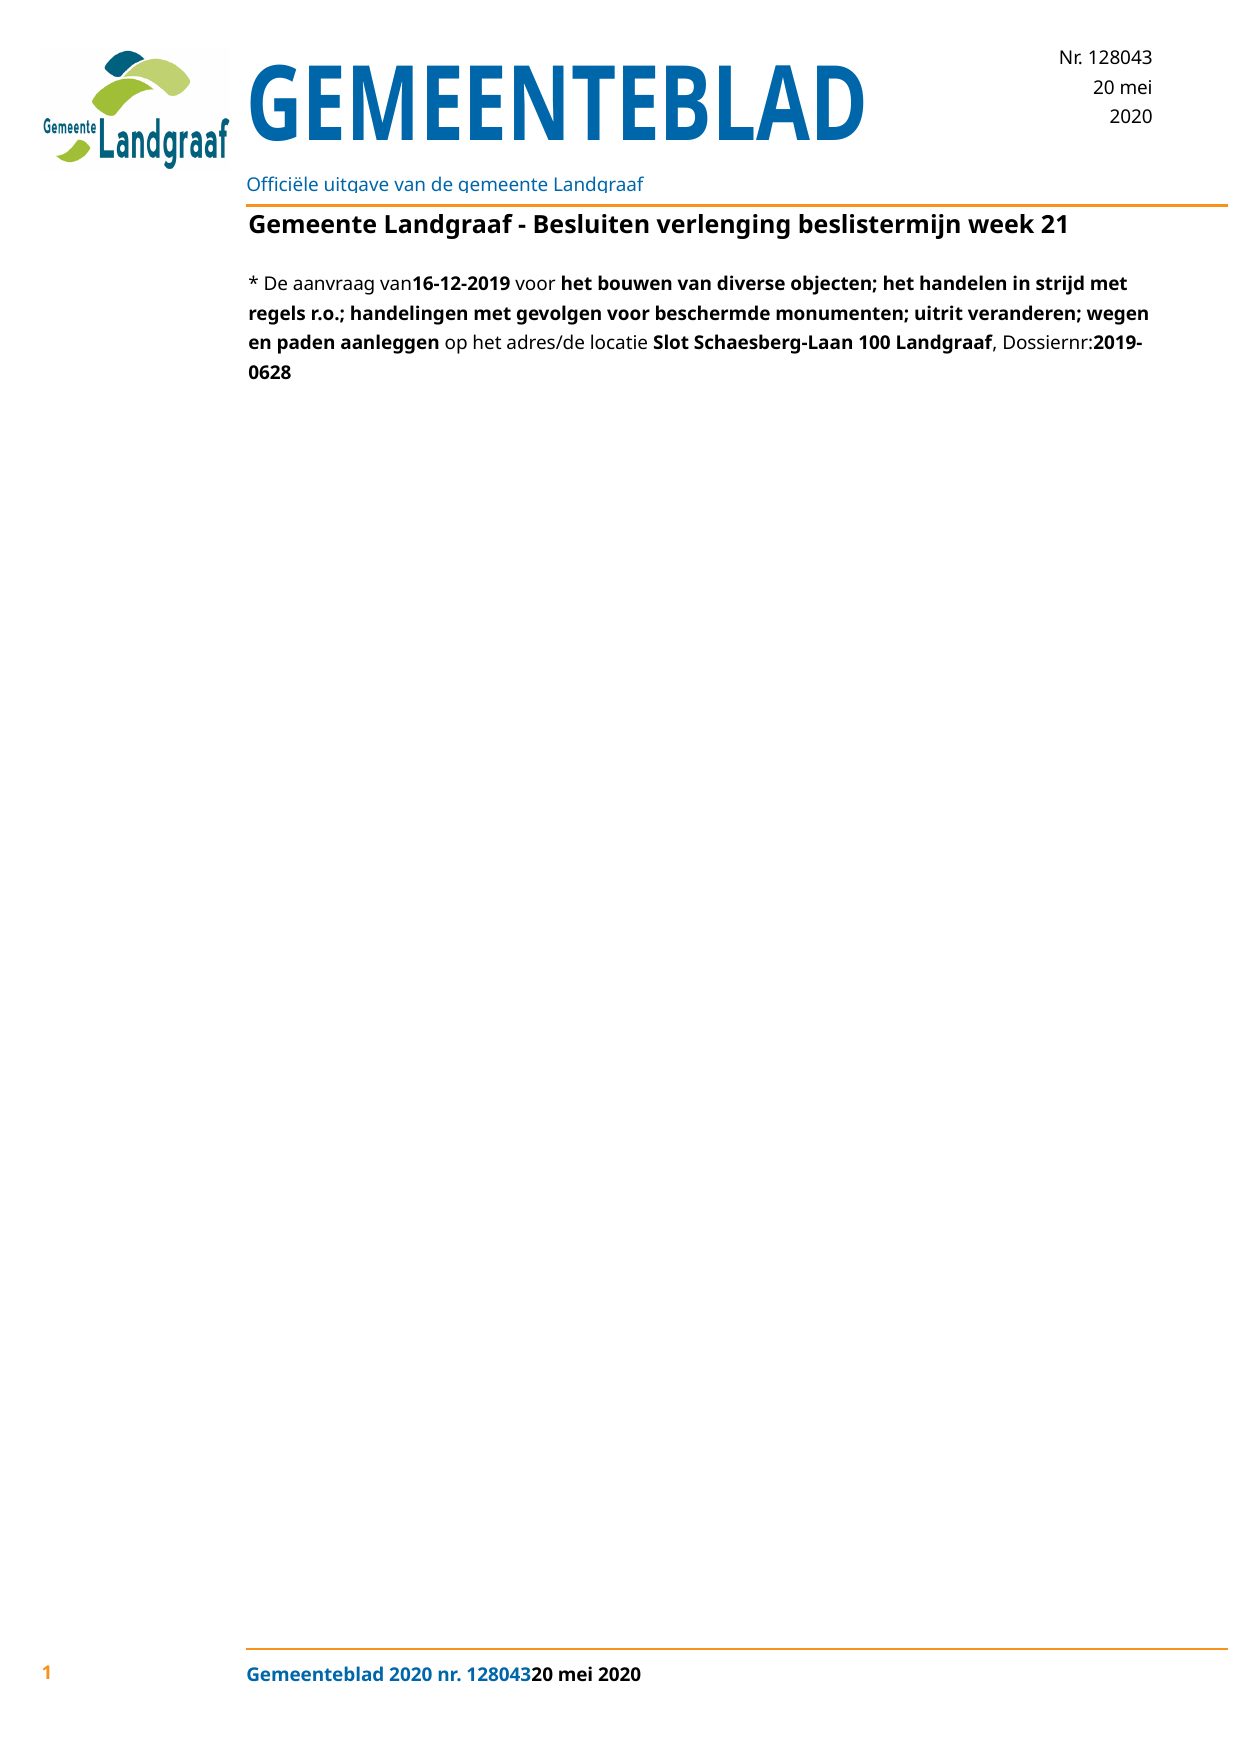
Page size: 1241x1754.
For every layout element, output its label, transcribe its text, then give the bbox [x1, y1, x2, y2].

picture [41, 47, 231, 172]
text Gemeente Landgraaf - Besluiten verlenging beslistermijn week 21 [248, 207, 1152, 241]
text * De aanvraag van16-12-2019 voor het bouwen van diverse objecten; het handelen in strijd met regels r.o.; handelingen met gevolgen voor beschermde monumenten; uitrit veranderen; wegen en paden aanleggen op het adres/de locatie Slot Schaesberg-Laan 100 Landgraaf, Dossiernr:2019-0628 [248, 270, 1152, 385]
